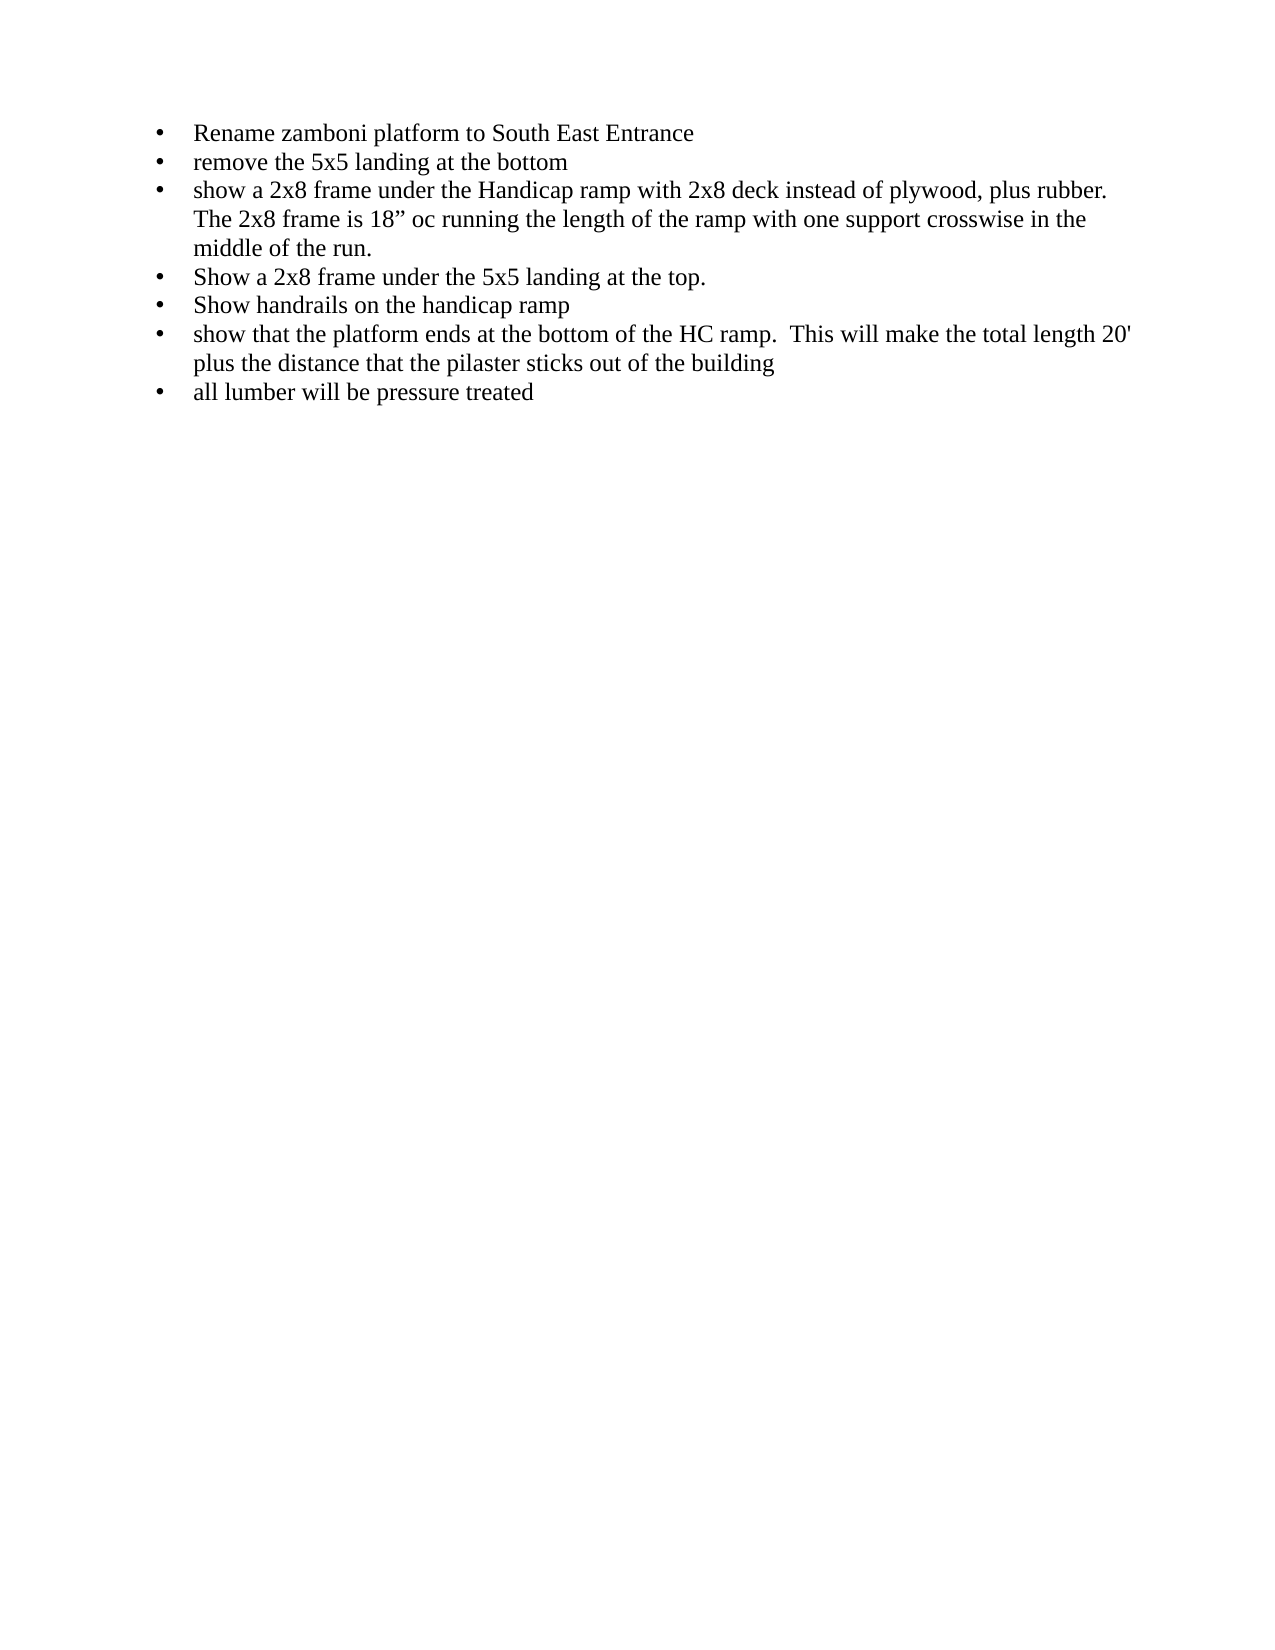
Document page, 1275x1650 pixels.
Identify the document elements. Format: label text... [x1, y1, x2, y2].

list show that the platform ends at the bottom of the HC ramp. This will make the total length 20' plus the distance that the pilaster sticks out of the building [156, 319, 1157, 377]
list Show handrails on the handicap ramp [156, 291, 1157, 319]
list remove the 5x5 landing at the bottom [156, 147, 1157, 176]
list all lumber will be pressure treated [156, 377, 1157, 406]
list Show a 2x8 frame under the 5x5 landing at the top. [156, 262, 1157, 291]
list Rename zamboni platform to South East Entrance [156, 118, 1157, 147]
list show a 2x8 frame under the Handicap ramp with 2x8 deck instead of plywood, plus rubber. The 2x8 frame is 18” oc running the length of the ramp with one support crosswise in the middle of the run. [156, 176, 1157, 262]
